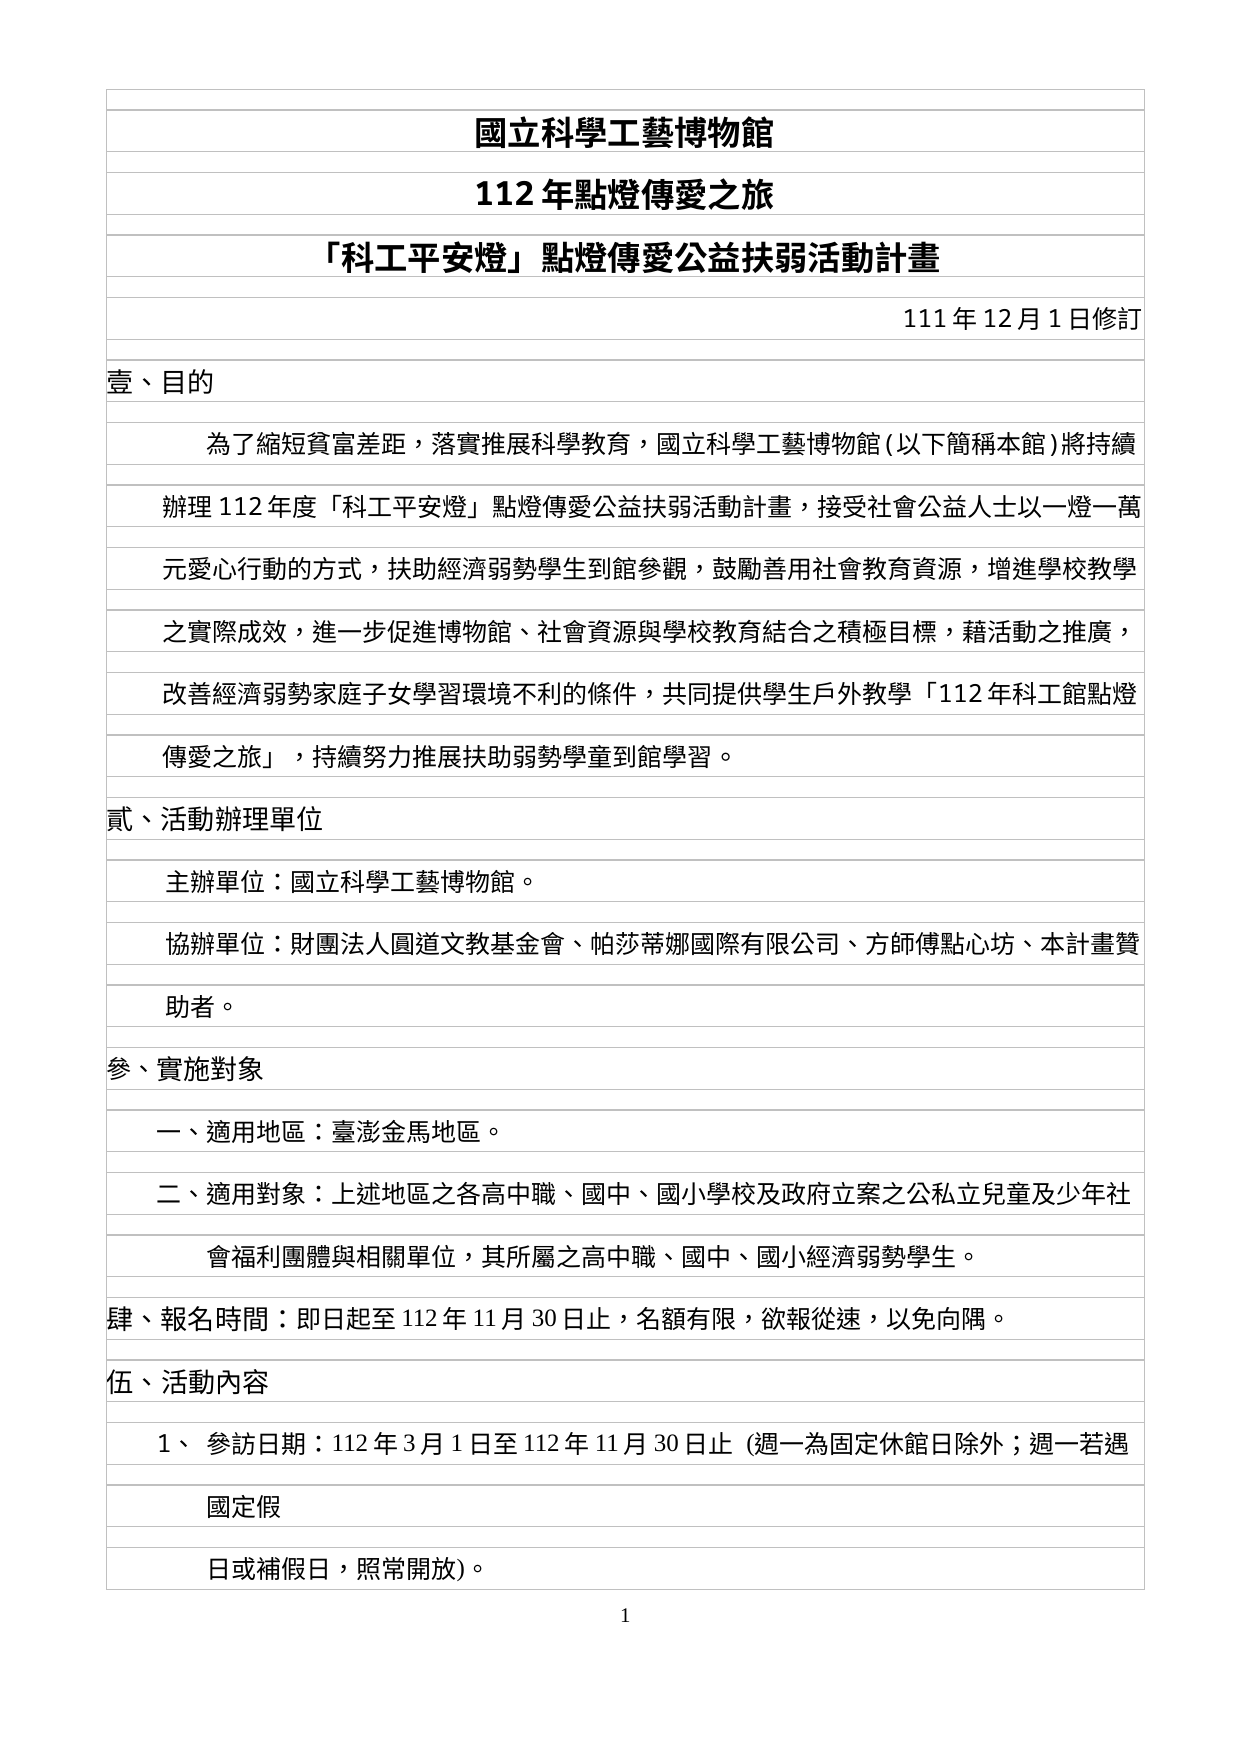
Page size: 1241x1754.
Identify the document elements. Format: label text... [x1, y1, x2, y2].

text 助者。 [165, 986, 1144, 1026]
text 主辦單位：國立科學工藝博物館。 [165, 861, 1144, 901]
list 參訪日期：112年3月1日至112年11月30日止 (週一為固定休館日除外；週一若遇國定假 [156, 1465, 1144, 1484]
text 元愛心行動的方式，扶助經濟弱勢學生到館參觀，鼓勵善用社會教育資源，增進學校教學 [163, 548, 1144, 589]
text [107, 340, 1144, 359]
text 111年12月1日修訂 [107, 298, 1142, 339]
text 二、適用對象：上述地區之各高中職、國中、國小學校及政府立案之公私立兒童及少年社 [156, 1173, 1144, 1214]
text 協辦單位：財團法人圓道文教基金會、帕莎蒂娜國際有限公司、方師傅點心坊、本計畫贊 [165, 923, 1144, 964]
text [107, 152, 1142, 172]
text [206, 1527, 1144, 1547]
text [107, 1027, 1144, 1047]
text [156, 1215, 1144, 1234]
text [107, 777, 1144, 797]
text 會福利團體與相關單位，其所屬之高中職、國中、國小經濟弱勢學生。 [156, 1236, 1144, 1276]
list 參訪日期：112年3月1日至112年11月30日止 (週一為固定休館日除外；週一若遇國定假 [156, 1486, 1144, 1526]
text 國立科學工藝博物館 [107, 111, 1142, 151]
text [107, 1277, 1144, 1297]
text [163, 527, 1144, 547]
text [156, 1152, 1144, 1172]
text [165, 840, 1144, 859]
text [163, 652, 1144, 672]
text 之實際成效，進一步促進博物館、社會資源與學校教育結合之積極目標，藉活動之推廣， [163, 611, 1144, 651]
text 貳、活動辦理單位 [107, 798, 1144, 839]
text 肆、報名時間：即日起至112年11月30日止，名額有限，欲報從速，以免向隅。 [107, 1298, 1144, 1339]
text 參、實施對象 [107, 1048, 1144, 1089]
text [163, 402, 1144, 422]
list 參訪日期：112年3月1日至112年11月30日止 (週一為固定休館日除外；週一若遇國定假 [156, 1402, 1144, 1422]
text 日或補假日，照常開放)。 [206, 1548, 1144, 1589]
text 一、適用地區：臺澎金馬地區。 [156, 1111, 1144, 1151]
text [163, 715, 1144, 734]
list 活動內容 [107, 1361, 1144, 1401]
text 為了縮短貧富差距，落實推展科學教育，國立科學工藝博物館(以下簡稱本館)將持續 [163, 423, 1144, 464]
text [107, 90, 1142, 109]
text [107, 215, 1142, 234]
text [163, 465, 1144, 484]
text [165, 965, 1144, 984]
text 「科工平安燈」點燈傳愛公益扶弱活動計畫 [107, 236, 1142, 276]
text [163, 590, 1144, 609]
text 壹、目的 [107, 361, 1144, 401]
text [107, 277, 1142, 297]
text [165, 902, 1144, 922]
list [107, 1340, 1144, 1359]
list 參訪日期：112年3月1日至112年11月30日止 (週一為固定休館日除外；週一若遇國定假 [156, 1423, 1144, 1464]
text [156, 1090, 1144, 1109]
text 112年點燈傳愛之旅 [107, 173, 1142, 214]
text 傳愛之旅」，持續努力推展扶助弱勢學童到館學習。 [163, 736, 1144, 776]
text 改善經濟弱勢家庭子女學習環境不利的條件，共同提供學生戶外教學「112年科工館點燈 [163, 673, 1144, 714]
text 辦理112年度「科工平安燈」點燈傳愛公益扶弱活動計畫，接受社會公益人士以一燈一萬 [163, 486, 1144, 526]
